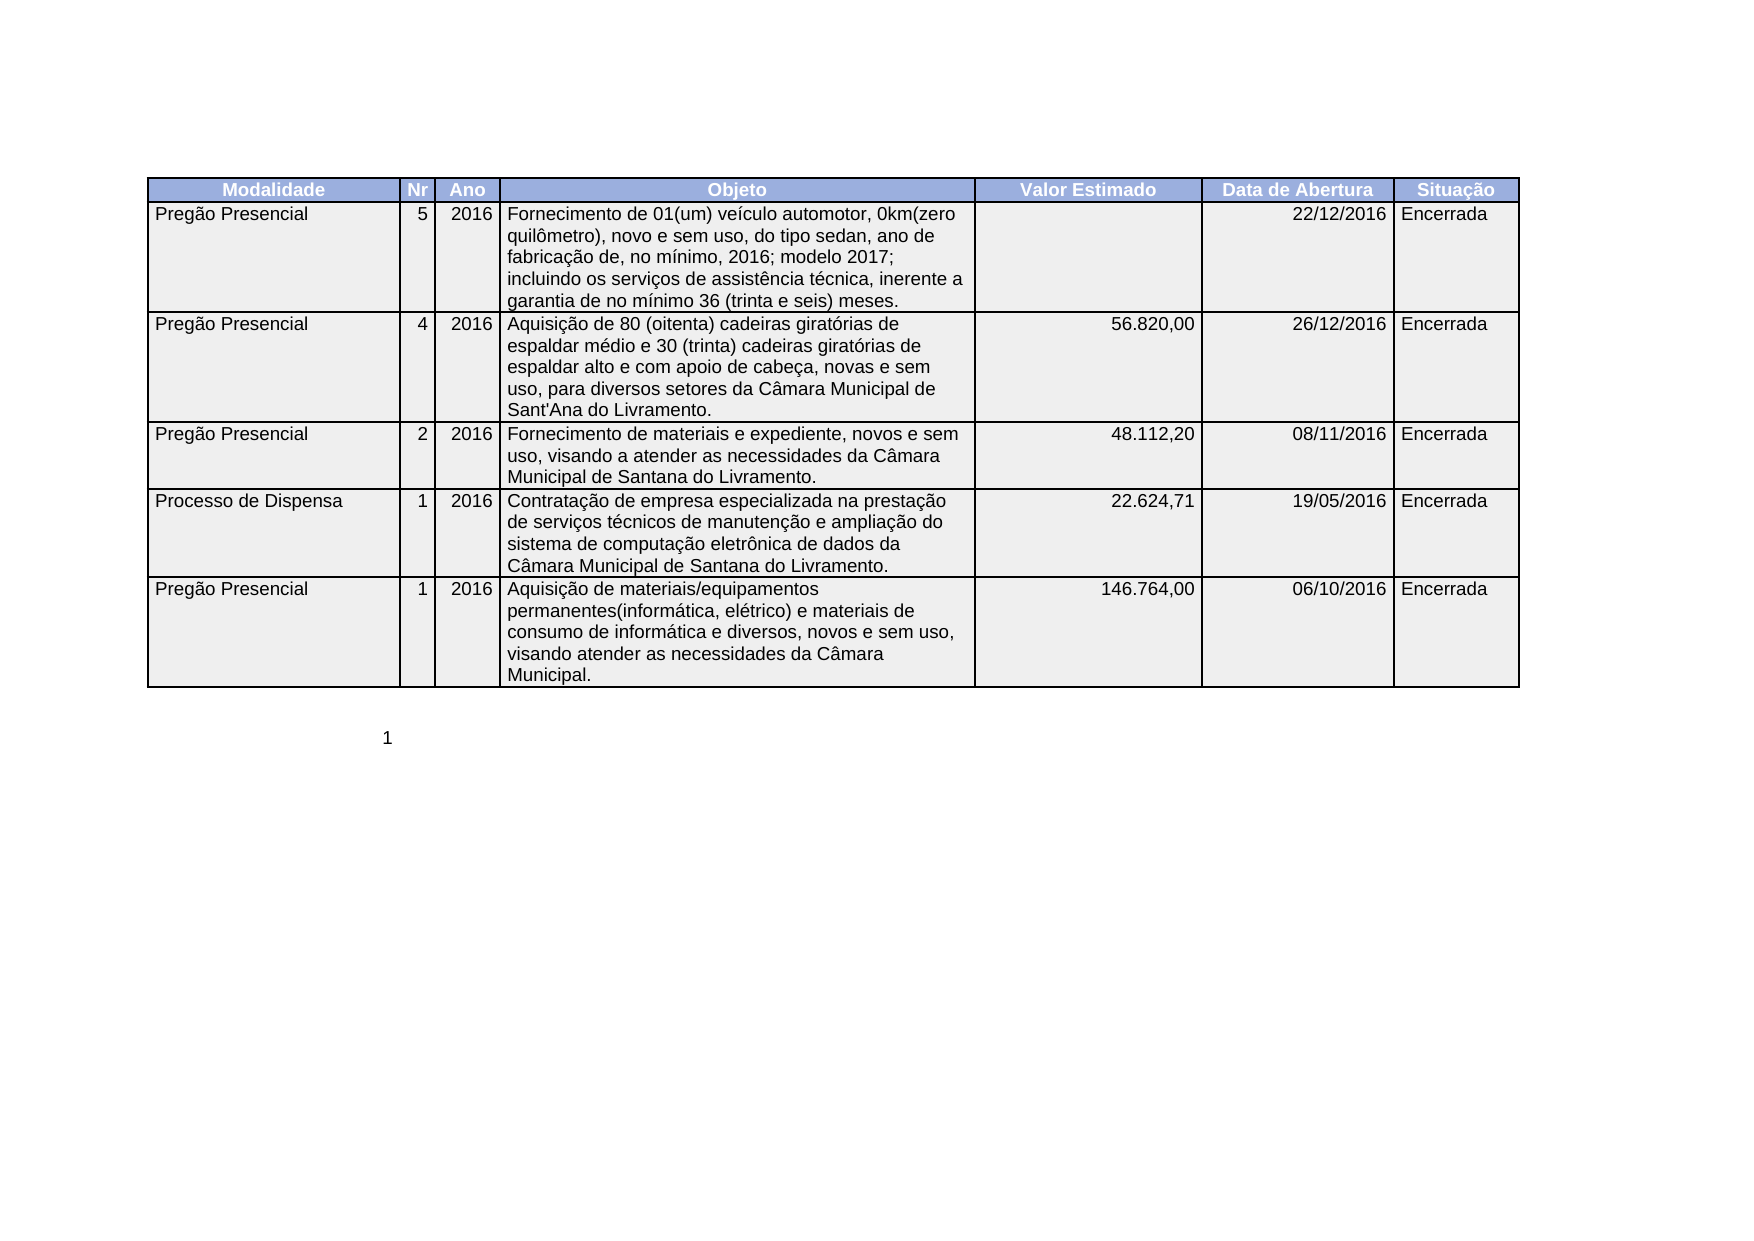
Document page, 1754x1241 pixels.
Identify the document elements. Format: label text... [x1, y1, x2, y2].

table_cell 19/05/2016 [1203, 490, 1393, 576]
table_header Valor Estimado [976, 179, 1201, 201]
table_cell [1202, 717, 1393, 748]
table_cell Pregão Presencial [149, 578, 399, 686]
table_cell 2016 [436, 490, 499, 576]
table_cell 2016 [436, 578, 499, 686]
table_cell [148, 688, 400, 717]
table_cell [435, 717, 500, 748]
table_cell 22/12/2016 [1203, 203, 1393, 311]
table_cell 4 [401, 313, 434, 421]
table_cell [400, 717, 435, 748]
table_cell [500, 717, 975, 748]
table_header Objeto [501, 179, 974, 201]
table_cell 5 [401, 203, 434, 311]
table_cell Pregão Presencial [149, 203, 399, 311]
table_cell Fornecimento de 01(um) veículo automotor, 0km(zero quilômetro), novo e sem uso, do tipo sedan, ano de fabricação de, no mínimo, 2016; modelo 2017; incluindo os serviços de assistência técnica, inerente a garantia de no mínimo 36 (trinta e seis) meses. [501, 203, 974, 311]
table_cell [1394, 688, 1518, 717]
table_cell 22.624,71 [976, 490, 1201, 576]
table_cell [1394, 717, 1518, 748]
table_cell [975, 717, 1202, 748]
table_cell Encerrada [1395, 423, 1518, 488]
table_header Modalidade [149, 179, 399, 201]
table_cell Aquisição de 80 (oitenta) cadeiras giratórias de espaldar médio e 30 (trinta) cadeiras giratórias de espaldar alto e com apoio de cabeça, novas e sem uso, para diversos setores da Câmara Municipal de Sant'Ana do Livramento. [501, 313, 974, 421]
table_header Ano [436, 179, 499, 201]
table_cell Encerrada [1395, 313, 1518, 421]
table_cell 2016 [436, 313, 499, 421]
table_cell Contratação de empresa especializada na prestação de serviços técnicos de manutenção e ampliação do sistema de computação eletrônica de dados da Câmara Municipal de Santana do Livramento. [501, 490, 974, 576]
table_cell [500, 688, 975, 717]
table_cell 06/10/2016 [1203, 578, 1393, 686]
table_cell 1 [401, 490, 434, 576]
table_cell 56.820,00 [976, 313, 1201, 421]
table_cell 1 [401, 578, 434, 686]
table_cell Fornecimento de materiais e expediente, novos e sem uso, visando a atender as necessidades da Câmara Municipal de Santana do Livramento. [501, 423, 974, 488]
table_cell [400, 688, 435, 717]
table_cell 48.112,20 [976, 423, 1201, 488]
table_header Situação [1395, 179, 1518, 201]
table_cell 08/11/2016 [1203, 423, 1393, 488]
table_cell 2 [401, 423, 434, 488]
table_cell [1202, 688, 1393, 717]
table_cell 26/12/2016 [1203, 313, 1393, 421]
table_cell Processo de Dispensa [149, 490, 399, 576]
table_cell Encerrada [1395, 578, 1518, 686]
table_cell Encerrada [1395, 203, 1518, 311]
table_cell [976, 203, 1201, 311]
table_cell [435, 688, 500, 717]
table_cell Aquisição de materiais/equipamentos permanentes(informática, elétrico) e materiais de consumo de informática e diversos, novos e sem uso, visando atender as necessidades da Câmara Municipal. [501, 578, 974, 686]
table_cell [975, 688, 1202, 717]
table_cell Pregão Presencial [149, 423, 399, 488]
table_cell Encerrada [1395, 490, 1518, 576]
table_cell 2016 [436, 423, 499, 488]
table_header Nr [401, 179, 434, 201]
table_cell 2016 [436, 203, 499, 311]
table_cell 1 [148, 717, 400, 748]
table_cell 146.764,00 [976, 578, 1201, 686]
table_cell Pregão Presencial [149, 313, 399, 421]
table_header Data de Abertura [1203, 179, 1393, 201]
